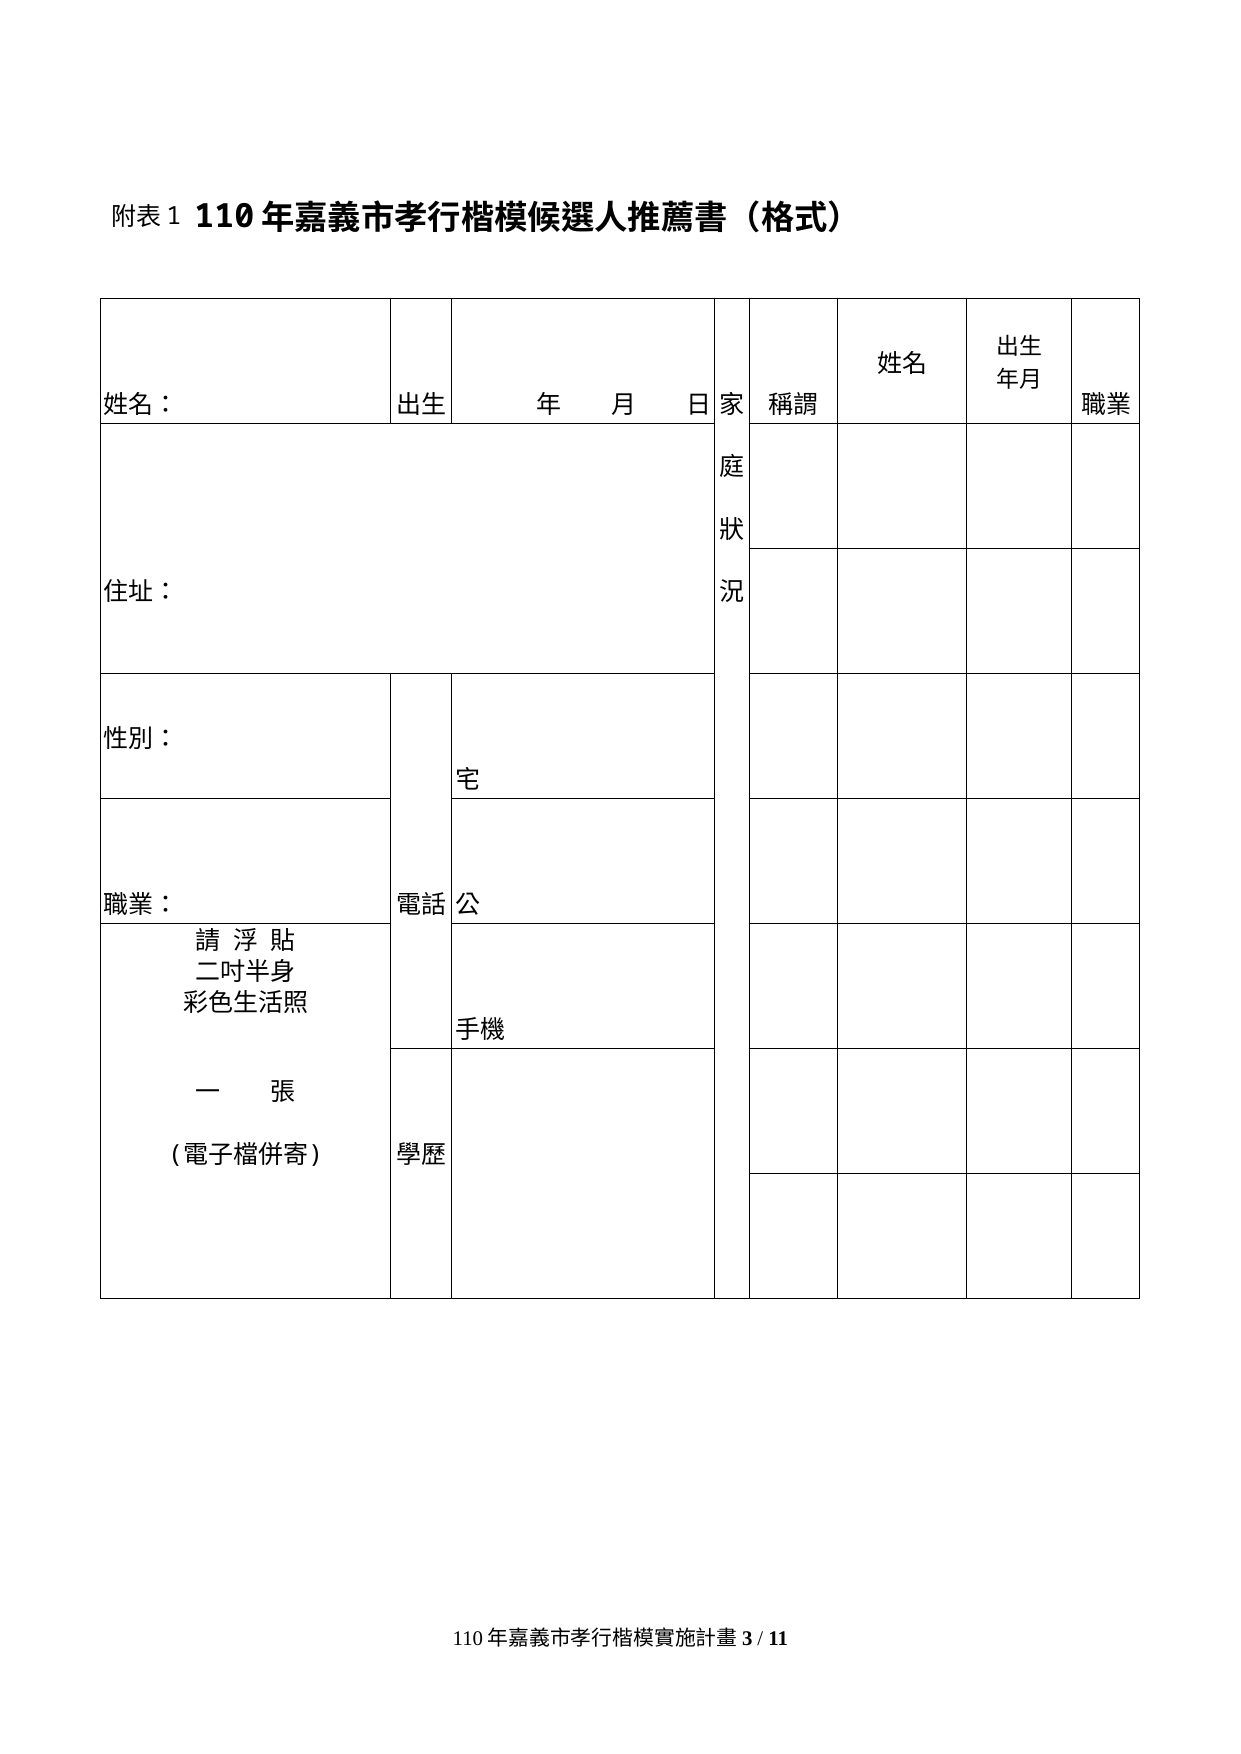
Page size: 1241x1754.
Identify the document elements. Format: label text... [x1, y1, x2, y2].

table_cell [452, 1049, 714, 1298]
table_cell [1072, 1174, 1139, 1298]
table_cell [967, 1174, 1071, 1298]
table_cell [967, 674, 1071, 798]
table_cell 手機 [452, 924, 714, 1048]
table_cell [838, 924, 966, 1048]
table_cell [750, 549, 837, 673]
table_cell [750, 924, 837, 1048]
table_cell 電話 [391, 674, 451, 1048]
table_cell [750, 674, 837, 798]
table_cell [1072, 424, 1139, 548]
table_header 出生 [391, 299, 451, 423]
table_cell 公 [452, 799, 714, 923]
table_header 稱謂 [750, 299, 837, 423]
table_cell 性別： [101, 674, 390, 798]
table_cell [1072, 924, 1139, 1048]
table_cell 學歷 [391, 1049, 451, 1298]
table_header 姓名 [838, 299, 966, 423]
text 附表1 110年嘉義市孝行楷模候選人推薦書（格式） [111, 173, 1140, 236]
table_cell [750, 1049, 837, 1173]
table_cell [838, 1049, 966, 1173]
table_cell [967, 924, 1071, 1048]
table_cell [838, 674, 966, 798]
table_cell [967, 1049, 1071, 1173]
table_cell 住址： [101, 424, 714, 673]
table_cell [750, 799, 837, 923]
table_cell [838, 1174, 966, 1298]
table_cell [1072, 549, 1139, 673]
table_cell [1072, 1049, 1139, 1173]
table_header 姓名： [101, 299, 390, 423]
table_header 年 月 日 [452, 299, 714, 423]
table_header 家 庭 狀 況 [715, 299, 749, 1298]
table_cell [1072, 799, 1139, 923]
table_cell 請 浮 貼 二吋半身 彩色生活照 一 張 (電子檔併寄) [101, 924, 390, 1298]
table_cell [967, 799, 1071, 923]
table_header 職業 [1072, 299, 1139, 423]
table_cell [1072, 674, 1139, 798]
table_cell 宅 [452, 674, 714, 798]
table_header 出生 年月 [967, 299, 1071, 423]
table_cell [838, 549, 966, 673]
table_cell 職業： [101, 799, 390, 923]
table_cell [838, 424, 966, 548]
table_cell [967, 424, 1071, 548]
table_cell [838, 799, 966, 923]
table_cell [750, 1174, 837, 1298]
table_cell [967, 549, 1071, 673]
table_cell [750, 424, 837, 548]
